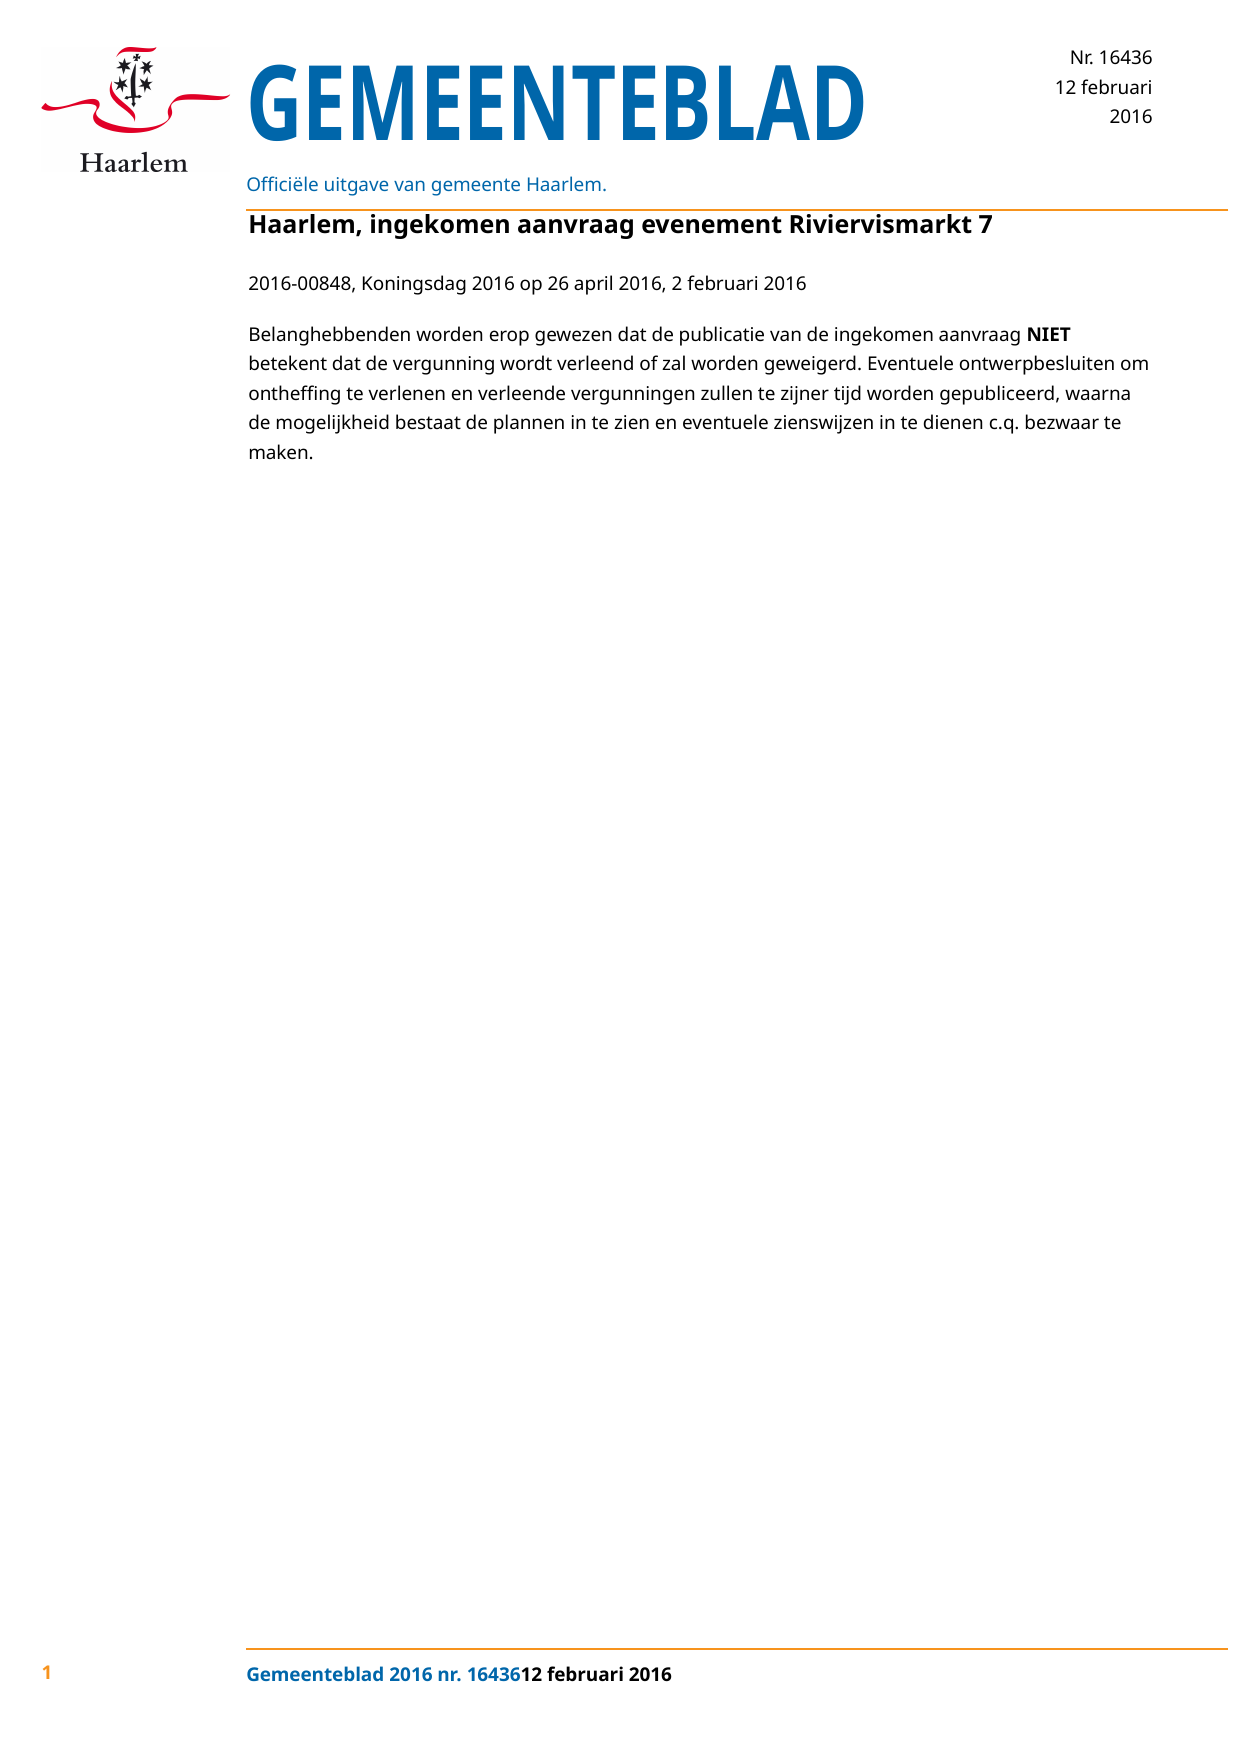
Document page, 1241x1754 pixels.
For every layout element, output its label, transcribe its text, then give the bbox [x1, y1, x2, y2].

text Belanghebbenden worden erop gewezen dat de publicatie van de ingekomen aanvraag NIET betekent dat de vergunning wordt verleend of zal worden geweigerd. Eventuele ontwerpbesluiten om ontheffing te verlenen en verleende vergunningen zullen te zijner tijd worden gepubliceerd, waarna de mogelijkheid bestaat de plannen in te zien en eventuele zienswijzen in te dienen c.q. bezwaar te maken. [248, 321, 1152, 465]
text Haarlem, ingekomen aanvraag evenement Riviervismarkt 7 [248, 211, 1152, 241]
text 2016-00848, Koningsdag 2016 op 26 april 2016, 2 februari 2016 [248, 270, 1152, 296]
picture [41, 47, 231, 172]
